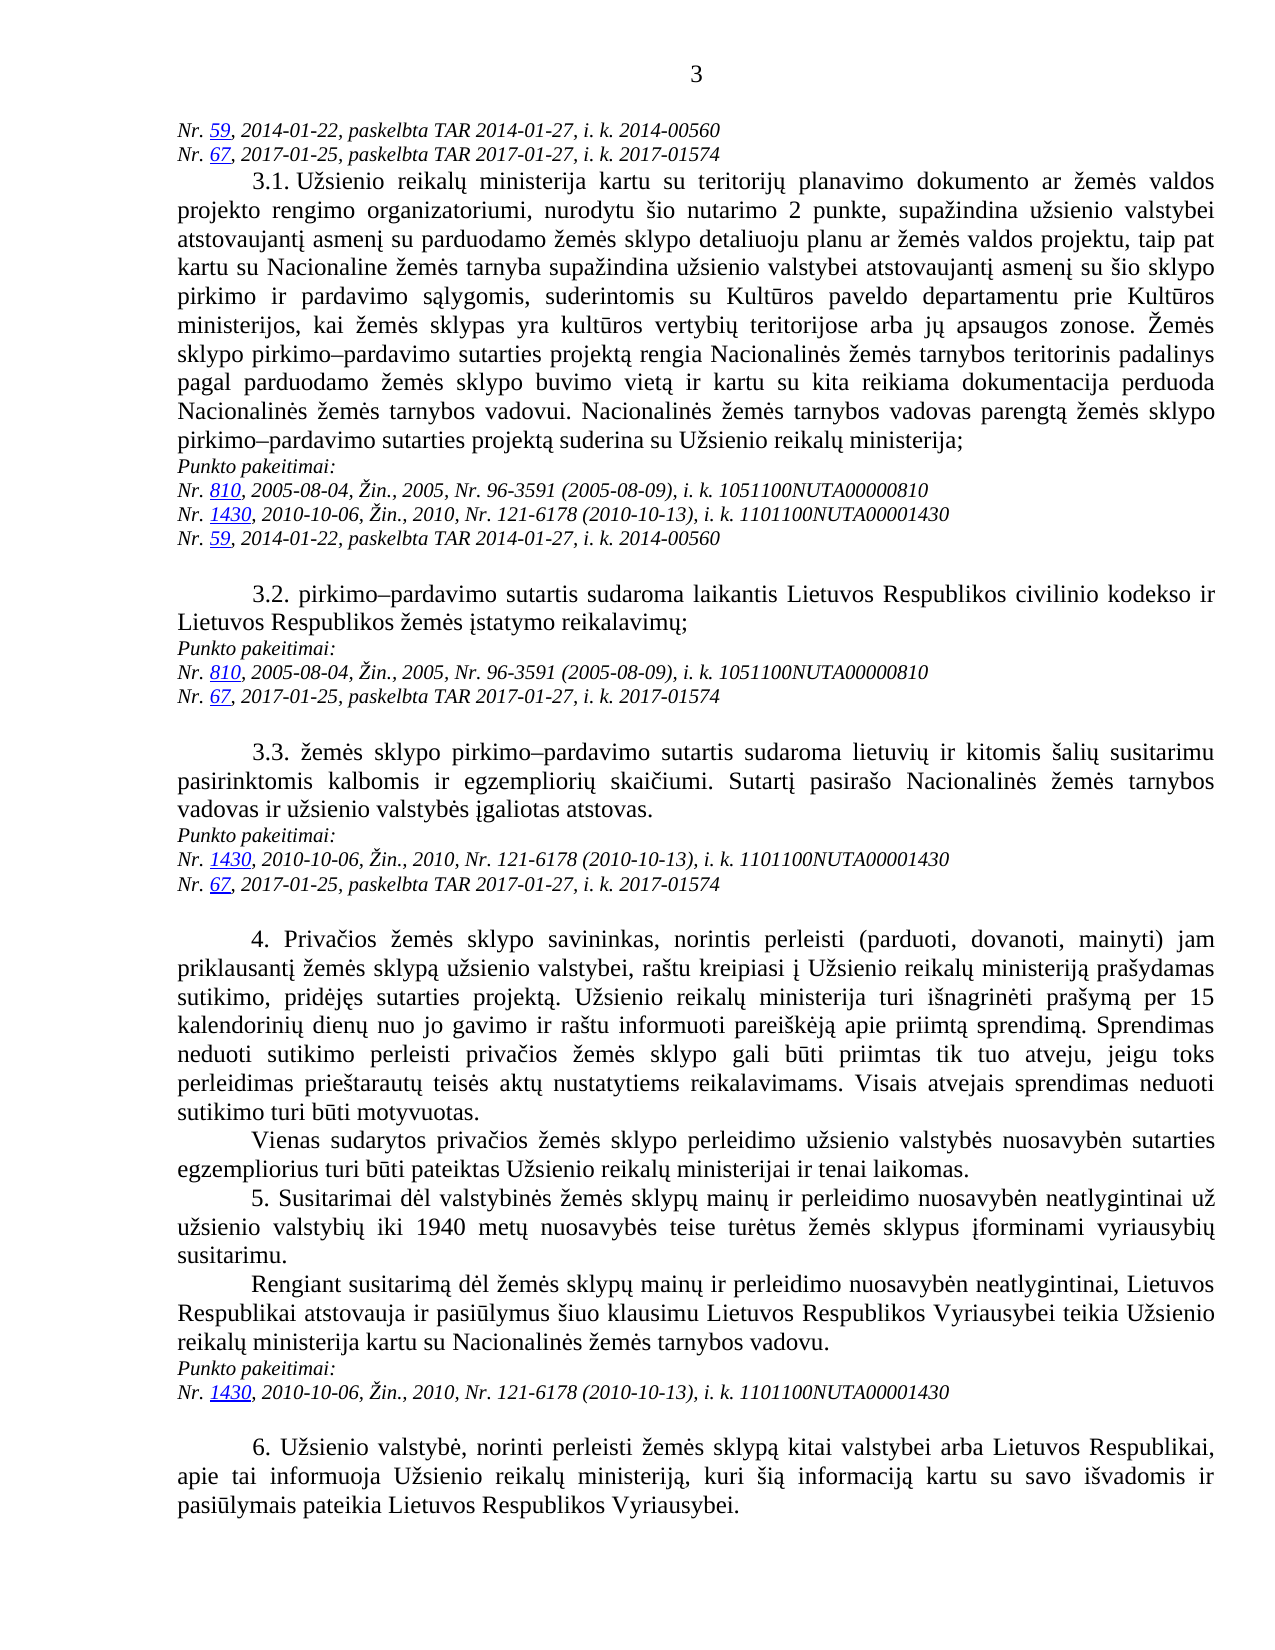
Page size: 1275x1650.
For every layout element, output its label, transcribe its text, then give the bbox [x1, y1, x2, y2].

text 3.3. žemės sklypo pirkimo–pardavimo sutartis sudaroma lietuvių ir kitomis šalių susitarimu pasirinktomis kalbomis ir egzempliorių skaičiumi. Sutartį pasirašo Nacionalinės žemės tarnybos vadovas ir užsienio valstybės įgaliotas atstovas. [177, 737, 1216, 823]
text 6. Užsienio valstybė, norinti perleisti žemės sklypą kitai valstybei arba Lietuvos Respublikai, apie tai informuoja Užsienio reikalų ministeriją, kuri šią informaciją kartu su savo išvadomis ir pasiūlymais pateikia Lietuvos Respublikos Vyriausybei. [177, 1432, 1216, 1519]
text 4. Privačios žemės sklypo savininkas, norintis perleisti (parduoti, dovanoti, mainyti) jam priklausantį žemės sklypą užsienio valstybei, raštu kreipiasi į Užsienio reikalų ministeriją prašydamas sutikimo, pridėjęs sutarties projektą. Užsienio reikalų ministerija turi išnagrinėti prašymą per 15 kalendorinių dienų nuo jo gavimo ir raštu informuoti pareiškėją apie priimtą sprendimą. Sprendimas neduoti sutikimo perleisti privačios žemės sklypo gali būti priimtas tik tuo atveju, jeigu toks perleidimas prieštarautų teisės aktų nustatytiems reikalavimams. Visais atvejais sprendimas neduoti sutikimo turi būti motyvuotas. [177, 924, 1216, 1126]
text Nr. 810, 2005-08-04, Žin., 2005, Nr. 96-3591 (2005-08-09), i. k. 1051100NUTA00000810 [177, 660, 1216, 684]
text Nr. 1430, 2010-10-06, Žin., 2010, Nr. 121-6178 (2010-10-13), i. k. 1101100NUTA00001430 [177, 847, 1216, 871]
text Nr. 67, 2017-01-25, paskelbta TAR 2017-01-27, i. k. 2017-01574 [177, 871, 1216, 896]
text Rengiant susitarimą dėl žemės sklypų mainų ir perleidimo nuosavybėn neatlygintinai, Lietuvos Respublikai atstovauja ir pasiūlymus šiuo klausimu Lietuvos Respublikos Vyriausybei teikia Užsienio reikalų ministerija kartu su Nacionalinės žemės tarnybos vadovu. [177, 1269, 1216, 1356]
text Nr. 59, 2014-01-22, paskelbta TAR 2014-01-27, i. k. 2014-00560 [177, 526, 1216, 550]
text Nr. 810, 2005-08-04, Žin., 2005, Nr. 96-3591 (2005-08-09), i. k. 1051100NUTA00000810 [177, 478, 1216, 502]
text Vienas sudarytos privačios žemės sklypo perleidimo užsienio valstybės nuosavybėn sutarties egzempliorius turi būti pateiktas Užsienio reikalų ministerijai ir tenai laikomas. [177, 1126, 1216, 1183]
text Nr. 67, 2017-01-25, paskelbta TAR 2017-01-27, i. k. 2017-01574 [177, 684, 1216, 708]
text Punkto pakeitimai: [177, 636, 1216, 660]
text 3.2. pirkimo–pardavimo sutartis sudaroma laikantis Lietuvos Respublikos civilinio kodekso ir Lietuvos Respublikos žemės įstatymo reikalavimų; [177, 579, 1216, 636]
text Nr. 67, 2017-01-25, paskelbta TAR 2017-01-27, i. k. 2017-01574 [177, 142, 1216, 166]
text Punkto pakeitimai: [177, 1356, 1216, 1379]
text 3.1. Užsienio reikalų ministerija kartu su teritorijų planavimo dokumento ar žemės valdos projekto rengimo organizatoriumi, nurodytu šio nutarimo 2 punkte, supažindina užsienio valstybei atstovaujantį asmenį su parduodamo žemės sklypo detaliuoju planu ar žemės valdos projektu, taip pat kartu su Nacionaline žemės tarnyba supažindina užsienio valstybei atstovaujantį asmenį su šio sklypo pirkimo ir pardavimo sąlygomis, suderintomis su Kultūros paveldo departamentu prie Kultūros ministerijos, kai žemės sklypas yra kultūros vertybių teritorijose arba jų apsaugos zonose. Žemės sklypo pirkimo–pardavimo sutarties projektą rengia Nacionalinės žemės tarnybos teritorinis padalinys pagal parduodamo žemės sklypo buvimo vietą ir kartu su kita reikiama dokumentacija perduoda Nacionalinės žemės tarnybos vadovui. Nacionalinės žemės tarnybos vadovas parengtą žemės sklypo pirkimo–pardavimo sutarties projektą suderina su Užsienio reikalų ministerija; [177, 166, 1216, 454]
text Punkto pakeitimai: [177, 823, 1216, 847]
text Nr. 1430, 2010-10-06, Žin., 2010, Nr. 121-6178 (2010-10-13), i. k. 1101100NUTA00001430 [177, 502, 1216, 526]
text Nr. 59, 2014-01-22, paskelbta TAR 2014-01-27, i. k. 2014-00560 [177, 118, 1216, 142]
text Nr. 1430, 2010-10-06, Žin., 2010, Nr. 121-6178 (2010-10-13), i. k. 1101100NUTA00001430 [177, 1379, 1216, 1404]
text Punkto pakeitimai: [177, 454, 1216, 478]
text 5. Susitarimai dėl valstybinės žemės sklypų mainų ir perleidimo nuosavybėn neatlygintinai už užsienio valstybių iki 1940 metų nuosavybės teise turėtus žemės sklypus įforminami vyriausybių susitarimu. [177, 1183, 1216, 1269]
